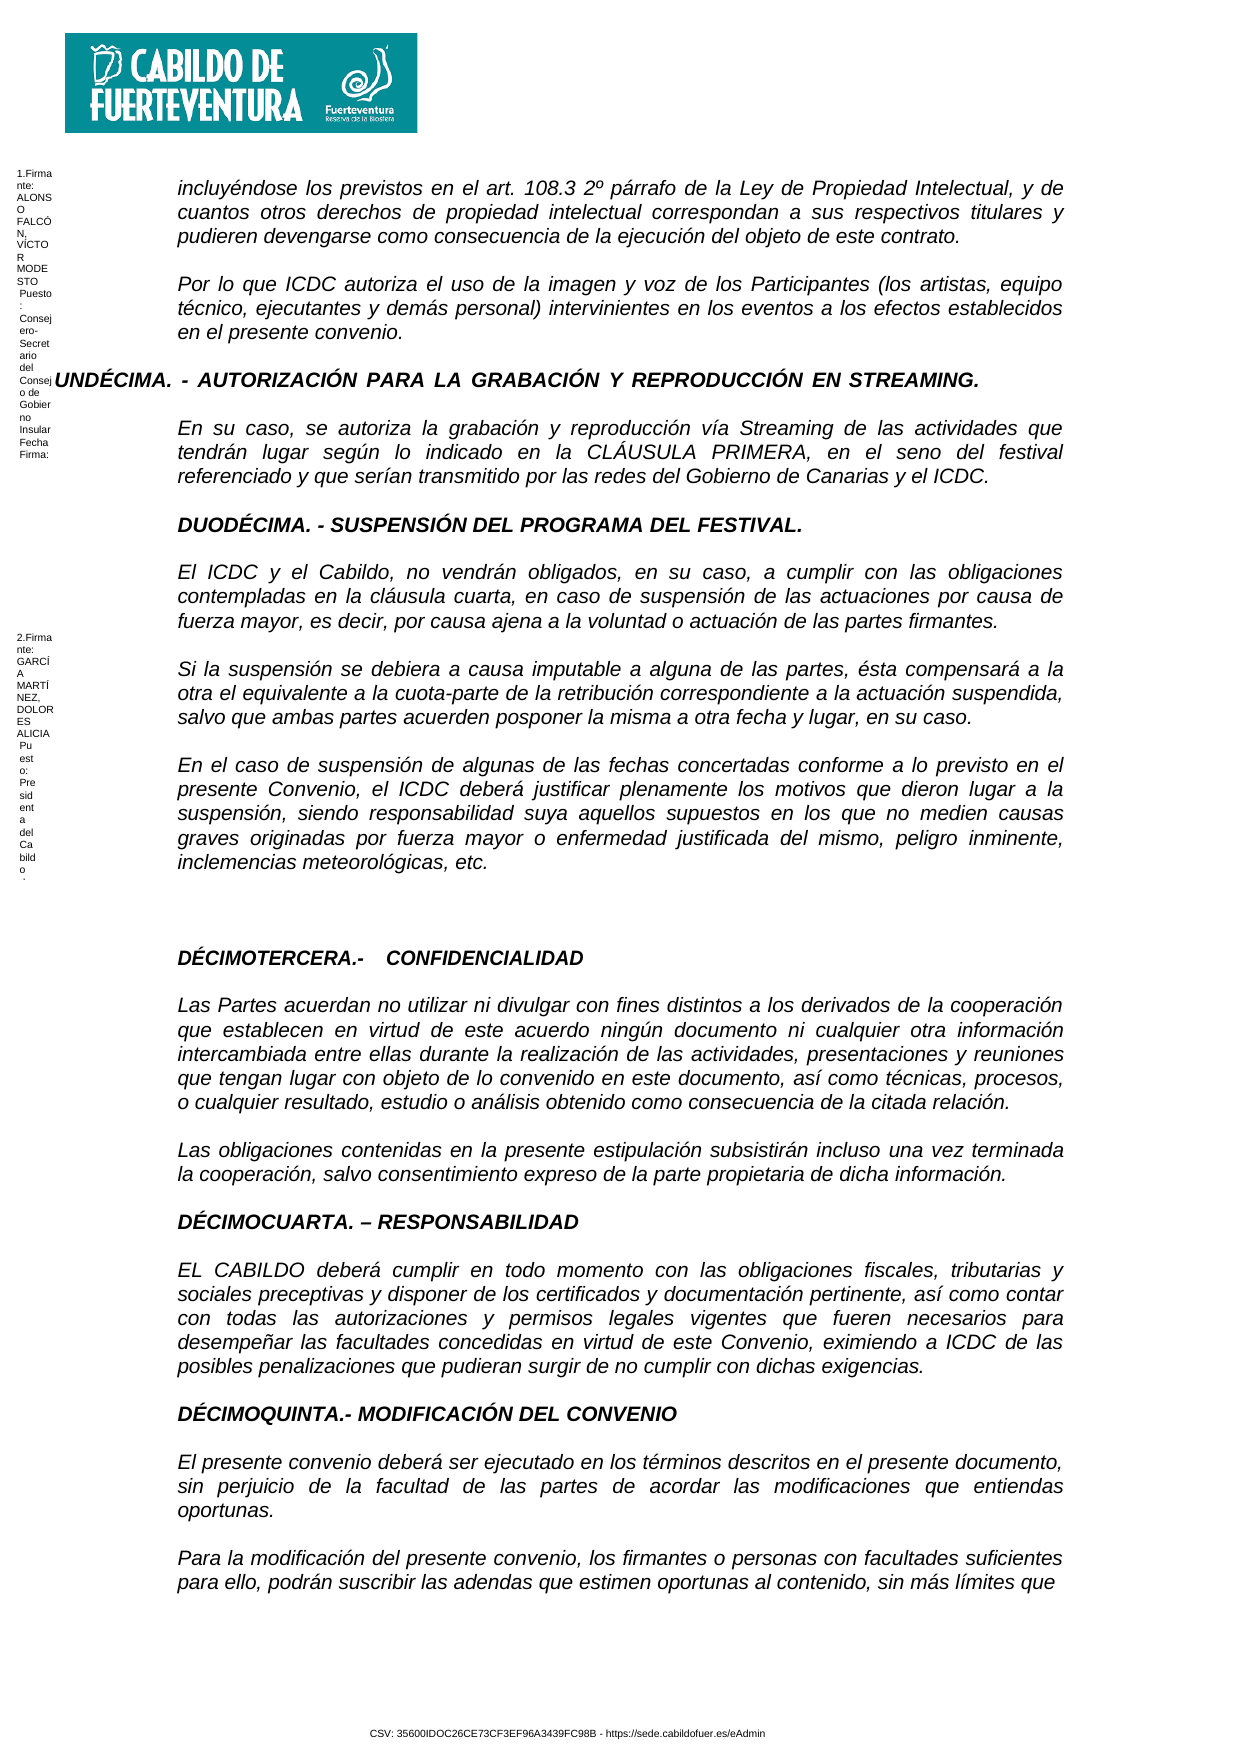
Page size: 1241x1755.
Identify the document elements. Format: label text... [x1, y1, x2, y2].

subtitle UNDÉCIMA. - AUTORIZACIÓN PARA LA GRABACIÓN Y REPRODUCCIÓN EN STREAMING. [54, 368, 1064, 392]
text En el caso de suspensión de algunas de las fechas concertadas conforme a lo previsto en el presente Convenio, el ICDC deberá justificar plenamente los motivos que dieron lugar a la suspensión, siendo responsabilidad suya aquellos supuestos en los que no medien causas graves originadas por fuerza mayor o enfermedad justificada del mismo, peligro inminente, inclemencias meteorológicas, etc. [177, 753, 1064, 873]
text Por lo que ICDC autoriza el uso de la imagen y voz de los Participantes (los artistas, equipo técnico, ejecutantes y demás personal) intervinientes en los eventos a los efectos establecidos en el presente convenio. [177, 272, 1064, 344]
text [14, 631, 54, 879]
subtitle DUODÉCIMA. - SUSPENSIÓN DEL PROGRAMA DEL FESTIVAL. [177, 513, 1241, 537]
subtitle DÉCIMOQUINTA.- MODIFICACIÓN DEL CONVENIO [177, 1402, 1241, 1426]
text En su caso, se autoriza la grabación y reproducción vía Streaming de las actividades que tendrán lugar según lo indicado en la CLÁUSULA PRIMERA, en el seno del festival referenciado y que serían transmitido por las redes del Gobierno de Canarias y el ICDC. [177, 416, 1064, 488]
text 2.Firmante: GARCÍA MARTÍNEZ, DOLORES ALICIA [17, 631, 54, 739]
text 1.Firmante: ALONSO FALCÓN, VÍCTOR MODESTO [17, 167, 54, 287]
subtitle DÉCIMOCUARTA. – RESPONSABILIDAD [177, 1210, 1241, 1234]
text El presente convenio deberá ser ejecutado en los términos descritos en el presente documento, sin perjuicio de la facultad de las partes de acordar las modificaciones que entiendas oportunas. [177, 1450, 1064, 1522]
text Las obligaciones contenidas en la presente estipulación subsistirán incluso una vez terminada la cooperación, salvo consentimiento expreso de la parte propietaria de dicha información. [177, 1138, 1064, 1186]
subtitle DÉCIMOTERCERA.- CONFIDENCIALIDAD [177, 946, 1241, 970]
text El ICDC y el Cabildo, no vendrán obligados, en su caso, a cumplir con las obligaciones contempladas en la cláusula cuarta, en caso de suspensión de las actuaciones por causa de fuerza mayor, es decir, por causa ajena a la voluntad o actuación de las partes firmantes. [177, 560, 1064, 632]
text Puesto: Presidenta del Cabildo de Fuerteventura Fecha Firma: 14/01/2025 15:10:13 [19, 740, 36, 879]
text Puesto: Consejero-Secretario del Consejo de Gobierno Insular Fecha Firma: 14/01/2025 11:07:13 [19, 288, 52, 463]
text Para la modificación del presente convenio, los firmantes o personas con facultades suficientes para ello, podrán suscribir las adendas que estimen oportunas al contenido, sin más límites que [177, 1546, 1064, 1594]
text Las Partes acuerdan no utilizar ni divulgar con fines distintos a los derivados de la cooperación que establecen en virtud de este acuerdo ningún documento ni cualquier otra información intercambiada entre ellas durante la realización de las actividades, presentaciones y reuniones que tengan lugar con objeto de lo convenido en este documento, así como técnicas, procesos, o cualquier resultado, estudio o análisis obtenido como consecuencia de la citada relación. [177, 993, 1064, 1114]
text Si la suspensión se debiera a causa imputable a alguna de las partes, ésta compensará a la otra el equivalente a la cuota-parte de la retribución correspondiente a la actuación suspendida, salvo que ambas partes acuerden posponer la misma a otra fecha y lugar, en su caso. [177, 656, 1064, 729]
text incluyéndose los previstos en el art. 108.3 2º párrafo de la Ley de Propiedad Intelectual, y de cuantos otros derechos de propiedad intelectual correspondan a sus respectivos titulares y pudieren devengarse como consecuencia de la ejecución del objeto de este contrato. [177, 175, 1064, 248]
text EL CABILDO deberá cumplir en todo momento con las obligaciones fiscales, tributarias y sociales preceptivas y disponer de los certificados y documentación pertinente, así como contar con todas las autorizaciones y permisos legales vigentes que fueren necesarios para desempeñar las facultades concedidas en virtud de este Convenio, eximiendo a ICDC de las posibles penalizaciones que pudieran surgir de no cumplir con dichas exigencias. [177, 1257, 1064, 1378]
text [14, 167, 54, 463]
